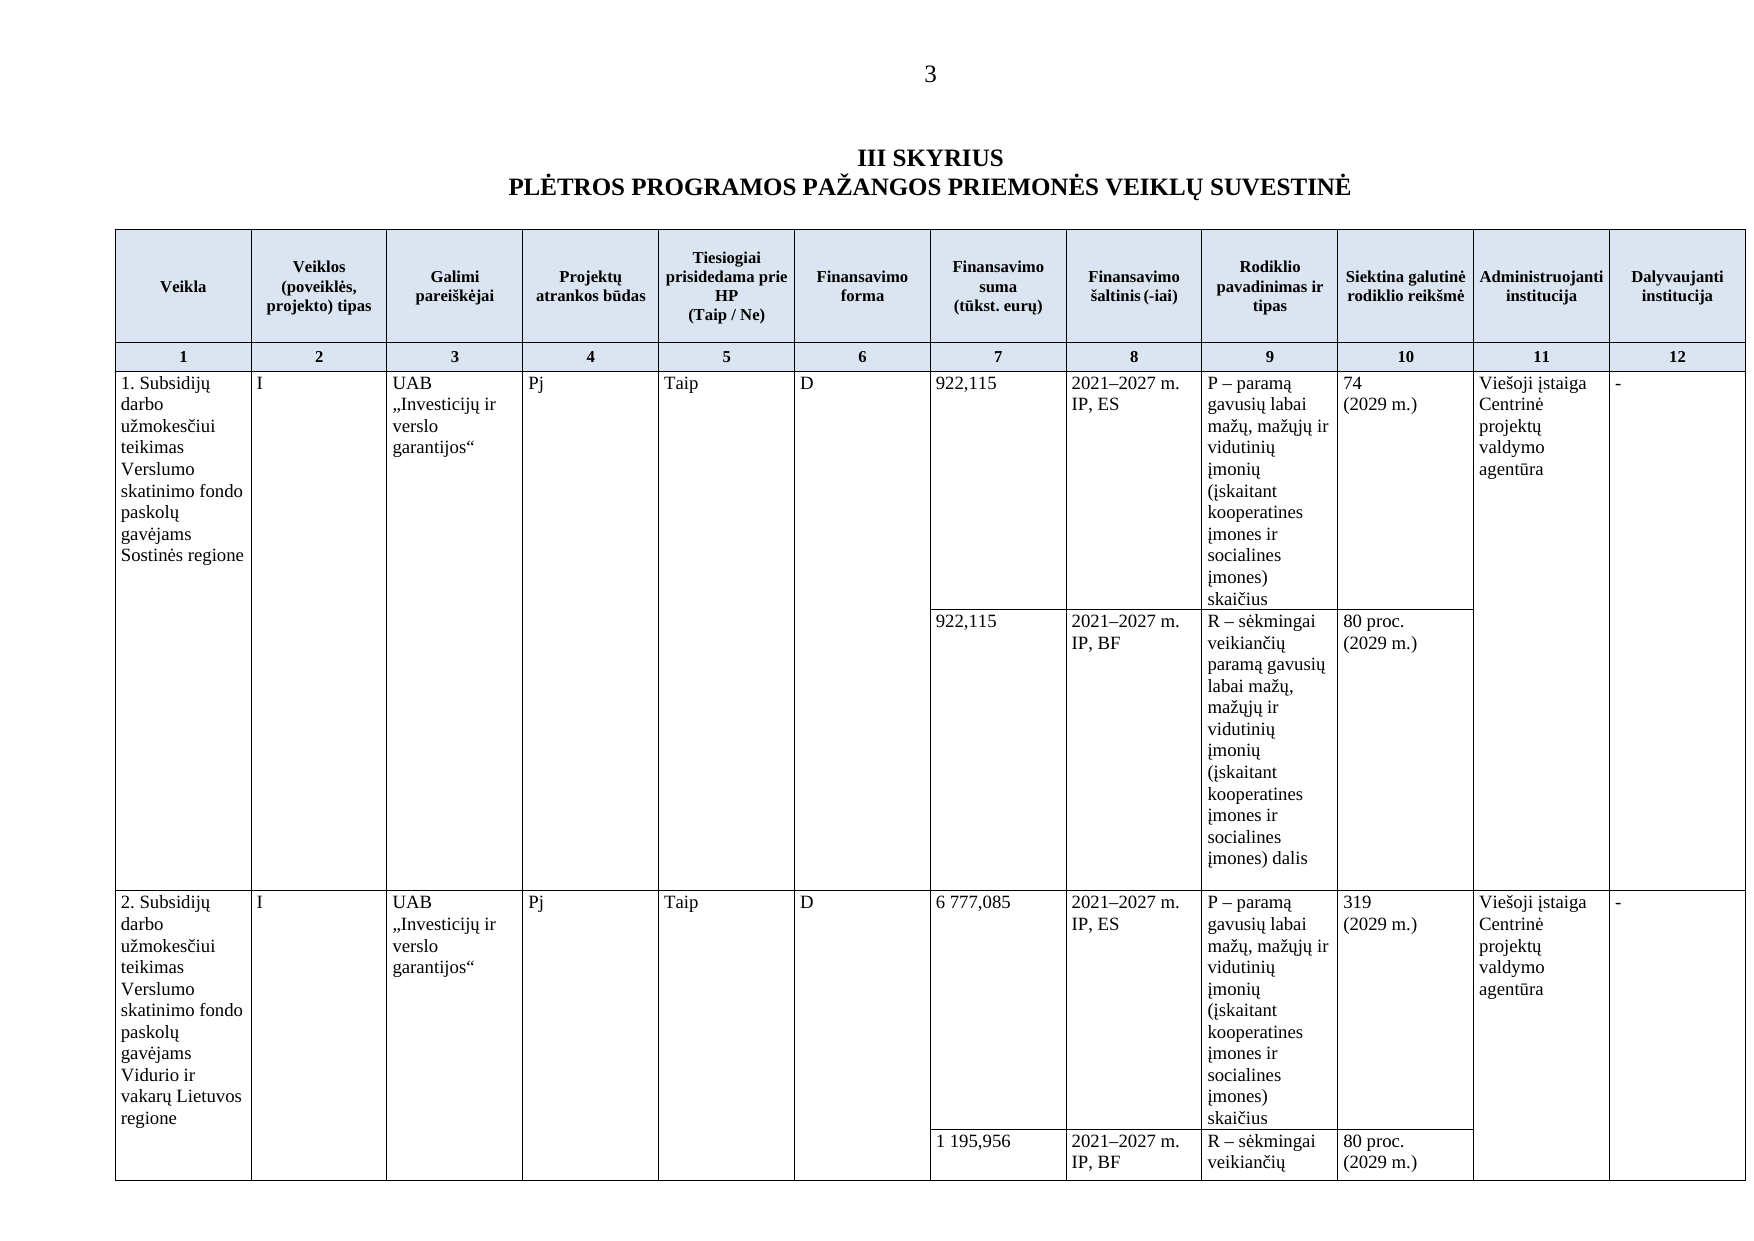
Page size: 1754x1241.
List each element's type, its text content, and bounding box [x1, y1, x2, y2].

table_cell 12 [1610, 343, 1745, 371]
table_cell 7 [931, 343, 1066, 371]
table_header Finansavimo šaltinis (-iai) [1067, 230, 1201, 342]
table_cell - [1610, 891, 1745, 1180]
table_cell Pj [523, 891, 658, 1180]
table_cell 10 [1338, 343, 1473, 371]
table_header Veiklos (poveiklės, projekto) tipas [252, 230, 386, 342]
table_cell 2. Subsidijų darbo užmokesčiui teikimas Verslumo skatinimo fondo paskolų gavėjams Vidurio ir vakarų Lietuvos regione [116, 891, 251, 1180]
table_cell 6 777,085 [931, 891, 1066, 1128]
table_cell Taip [659, 891, 794, 1180]
table_header Dalyvaujanti institucija [1610, 230, 1745, 342]
table_cell 6 [795, 343, 930, 371]
table_cell 1 [116, 343, 251, 371]
table_cell 922,115 [931, 610, 1066, 890]
table_cell 2021–2027 m. IP, BF [1067, 1130, 1201, 1180]
table_cell Pj [523, 372, 658, 890]
table_cell P – paramą gavusių labai mažų, mažųjų ir vidutinių įmonių (įskaitant kooperatines įmones ir socialines įmones) skaičius [1202, 891, 1337, 1128]
table_cell Viešoji įstaiga Centrinė projektų valdymo agentūra [1474, 372, 1609, 890]
table_cell 74 (2029 m.) [1338, 372, 1473, 609]
table_cell 1. Subsidijų darbo užmokesčiui teikimas Verslumo skatinimo fondo paskolų gavėjams Sostinės regione [116, 372, 251, 890]
table_header Veikla [116, 230, 251, 342]
table_cell I [252, 372, 386, 890]
table_header Siektina galutinė rodiklio reikšmė [1338, 230, 1473, 342]
table_cell R – sėkmingai veikiančių paramą gavusių labai mažų, mažųjų ir vidutinių įmonių (įskaitant kooperatines įmones ir socialines įmones) dalis [1202, 610, 1337, 890]
table_cell 8 [1067, 343, 1201, 371]
table_cell Taip [659, 372, 794, 890]
table_header Tiesiogiai prisidedama prie HP (Taip / Ne) [659, 230, 794, 342]
table_header Projektų atrankos būdas [523, 230, 658, 342]
table_cell - [1610, 372, 1745, 890]
table_cell 2021–2027 m. IP, ES [1067, 891, 1201, 1128]
table_cell 80 proc. (2029 m.) [1338, 610, 1473, 890]
table_cell Viešoji įstaiga Centrinė projektų valdymo agentūra [1474, 891, 1609, 1180]
table_cell 3 [387, 343, 522, 371]
table_header Galimi pareiškėjai [387, 230, 522, 342]
text PLĖTROS PROGRAMOS PAŽANGOS PRIEMONĖS VEIKLŲ SUVESTINĖ [177, 172, 1683, 200]
table_cell R – sėkmingai veikiančių [1202, 1130, 1337, 1180]
table_header Rodiklio pavadinimas ir tipas [1202, 230, 1337, 342]
table_cell 1 195,956 [931, 1130, 1066, 1180]
table_cell 80 proc. (2029 m.) [1338, 1130, 1473, 1180]
table_cell P – paramą gavusių labai mažų, mažųjų ir vidutinių įmonių (įskaitant kooperatines įmones ir socialines įmones) skaičius [1202, 372, 1337, 609]
table_cell D [795, 891, 930, 1180]
table_cell UAB „Investicijų ir verslo garantijos“ [387, 372, 522, 890]
table_cell 319 (2029 m.) [1338, 891, 1473, 1128]
table_cell 2 [252, 343, 386, 371]
table_header Finansavimo suma (tūkst. eurų) [931, 230, 1066, 342]
table_cell UAB „Investicijų ir verslo garantijos“ [387, 891, 522, 1180]
table_header Administruojanti institucija [1474, 230, 1609, 342]
table_cell 4 [523, 343, 658, 371]
table_cell 922,115 [931, 372, 1066, 609]
table_cell 2021–2027 m. IP, ES [1067, 372, 1201, 609]
text III SKYRIUS [177, 143, 1683, 172]
table_cell D [795, 372, 930, 890]
table_cell 9 [1202, 343, 1337, 371]
table_cell 2021–2027 m. IP, BF [1067, 610, 1201, 890]
table_cell 11 [1474, 343, 1609, 371]
table_cell 5 [659, 343, 794, 371]
table_cell I [252, 891, 386, 1180]
table_header Finansavimo forma [795, 230, 930, 342]
